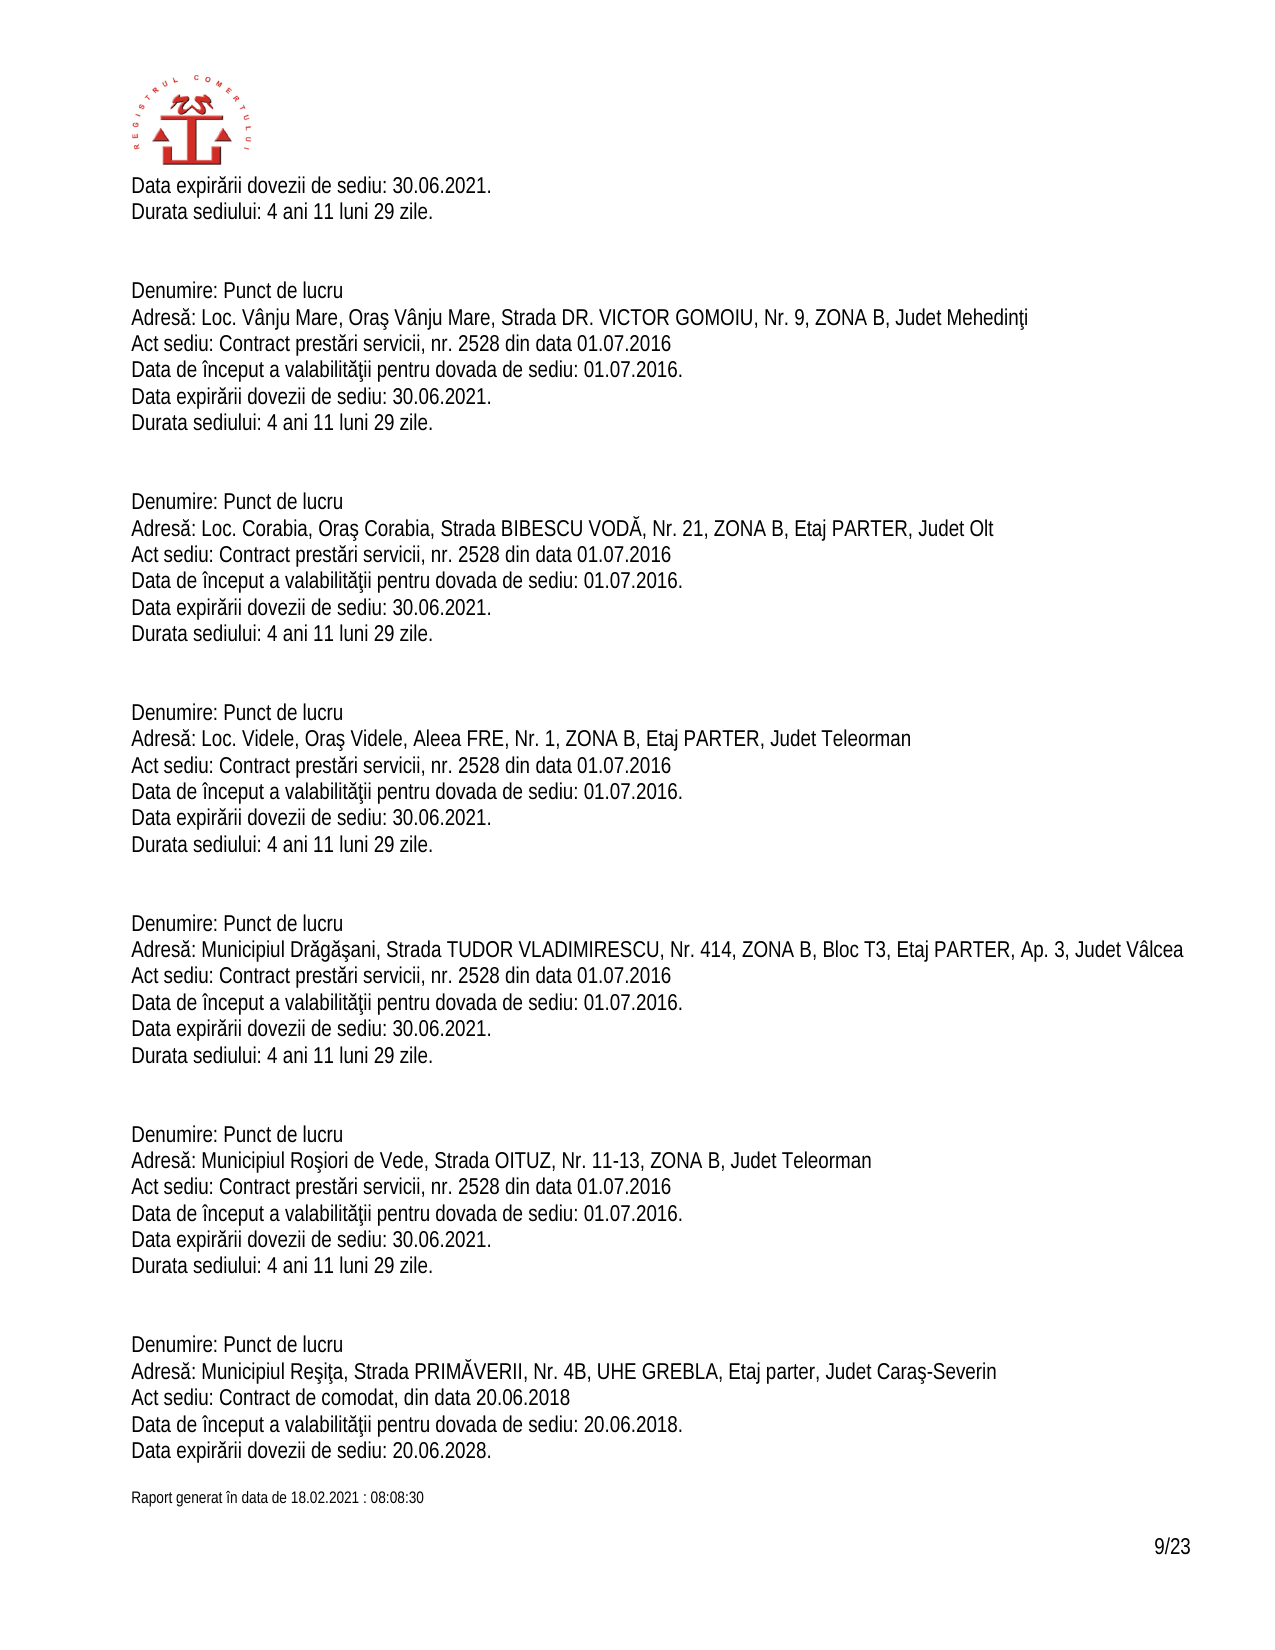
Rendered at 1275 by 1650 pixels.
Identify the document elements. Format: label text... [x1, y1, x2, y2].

text Adresă: Municipiul Drăgăşani, Strada TUDOR VLADIMIRESCU, Nr. 414, ZONA B, Bloc T3, Etaj PARTER, Ap. 3, Judet Vâlcea [131, 936, 1191, 962]
text Data de început a valabilităţii pentru dovada de sediu: 20.06.2018. [131, 1411, 1191, 1437]
text Act sediu: Contract prestări servicii, nr. 2528 din data 01.07.2016 [131, 541, 1191, 567]
text Act sediu: Contract prestări servicii, nr. 2528 din data 01.07.2016 [131, 962, 1191, 989]
text Act sediu: Contract prestări servicii, nr. 2528 din data 01.07.2016 [131, 330, 1191, 356]
text Durata sediului: 4 ani 11 luni 29 zile. [131, 1252, 1191, 1279]
text Act sediu: Contract de comodat, din data 20.06.2018 [131, 1384, 1191, 1411]
text Adresă: Municipiul Roşiori de Vede, Strada OITUZ, Nr. 11-13, ZONA B, Judet Teleorman [131, 1147, 1191, 1173]
text Durata sediului: 4 ani 11 luni 29 zile. [131, 198, 1191, 224]
text Data de început a valabilităţii pentru dovada de sediu: 01.07.2016. [131, 567, 1191, 593]
text Data de început a valabilităţii pentru dovada de sediu: 01.07.2016. [131, 1200, 1191, 1226]
text Data expirării dovezii de sediu: 30.06.2021. [131, 593, 1191, 620]
text Data expirării dovezii de sediu: 30.06.2021. [131, 1015, 1191, 1042]
text Denumire: Punct de lucru [131, 699, 1191, 725]
text Adresă: Loc. Vânju Mare, Oraş Vânju Mare, Strada DR. VICTOR GOMOIU, Nr. 9, ZONA B, Judet Mehedinţi [131, 304, 1191, 330]
text Act sediu: Contract prestări servicii, nr. 2528 din data 01.07.2016 [131, 1173, 1191, 1200]
text Data expirării dovezii de sediu: 30.06.2021. [131, 383, 1191, 409]
text Data expirării dovezii de sediu: 30.06.2021. [131, 804, 1191, 831]
text Denumire: Punct de lucru [131, 1121, 1191, 1147]
text Denumire: Punct de lucru [131, 910, 1191, 936]
text Act sediu: Contract prestări servicii, nr. 2528 din data 01.07.2016 [131, 752, 1191, 778]
text Durata sediului: 4 ani 11 luni 29 zile. [131, 831, 1191, 857]
text Data expirării dovezii de sediu: 30.06.2021. [131, 1226, 1191, 1252]
text Data de început a valabilităţii pentru dovada de sediu: 01.07.2016. [131, 356, 1191, 383]
text Durata sediului: 4 ani 11 luni 29 zile. [131, 620, 1191, 646]
text Durata sediului: 4 ani 11 luni 29 zile. [131, 1042, 1191, 1068]
text Denumire: Punct de lucru [131, 488, 1191, 514]
picture [131, 75, 252, 166]
text Durata sediului: 4 ani 11 luni 29 zile. [131, 409, 1191, 435]
text Denumire: Punct de lucru [131, 1331, 1191, 1358]
text Data expirării dovezii de sediu: 30.06.2021. [131, 172, 1191, 198]
text Adresă: Municipiul Reşiţa, Strada PRIMĂVERII, Nr. 4B, UHE GREBLA, Etaj parter, Judet Caraş-Severin [131, 1358, 1191, 1384]
text Denumire: Punct de lucru [131, 277, 1191, 304]
text Data de început a valabilităţii pentru dovada de sediu: 01.07.2016. [131, 778, 1191, 804]
text Data expirării dovezii de sediu: 20.06.2028. [131, 1437, 1191, 1463]
text Data de început a valabilităţii pentru dovada de sediu: 01.07.2016. [131, 989, 1191, 1015]
text Adresă: Loc. Corabia, Oraş Corabia, Strada BIBESCU VODĂ, Nr. 21, ZONA B, Etaj PARTER, Judet Olt [131, 514, 1191, 541]
text Adresă: Loc. Videle, Oraş Videle, Aleea FRE, Nr. 1, ZONA B, Etaj PARTER, Judet Teleorman [131, 725, 1191, 752]
